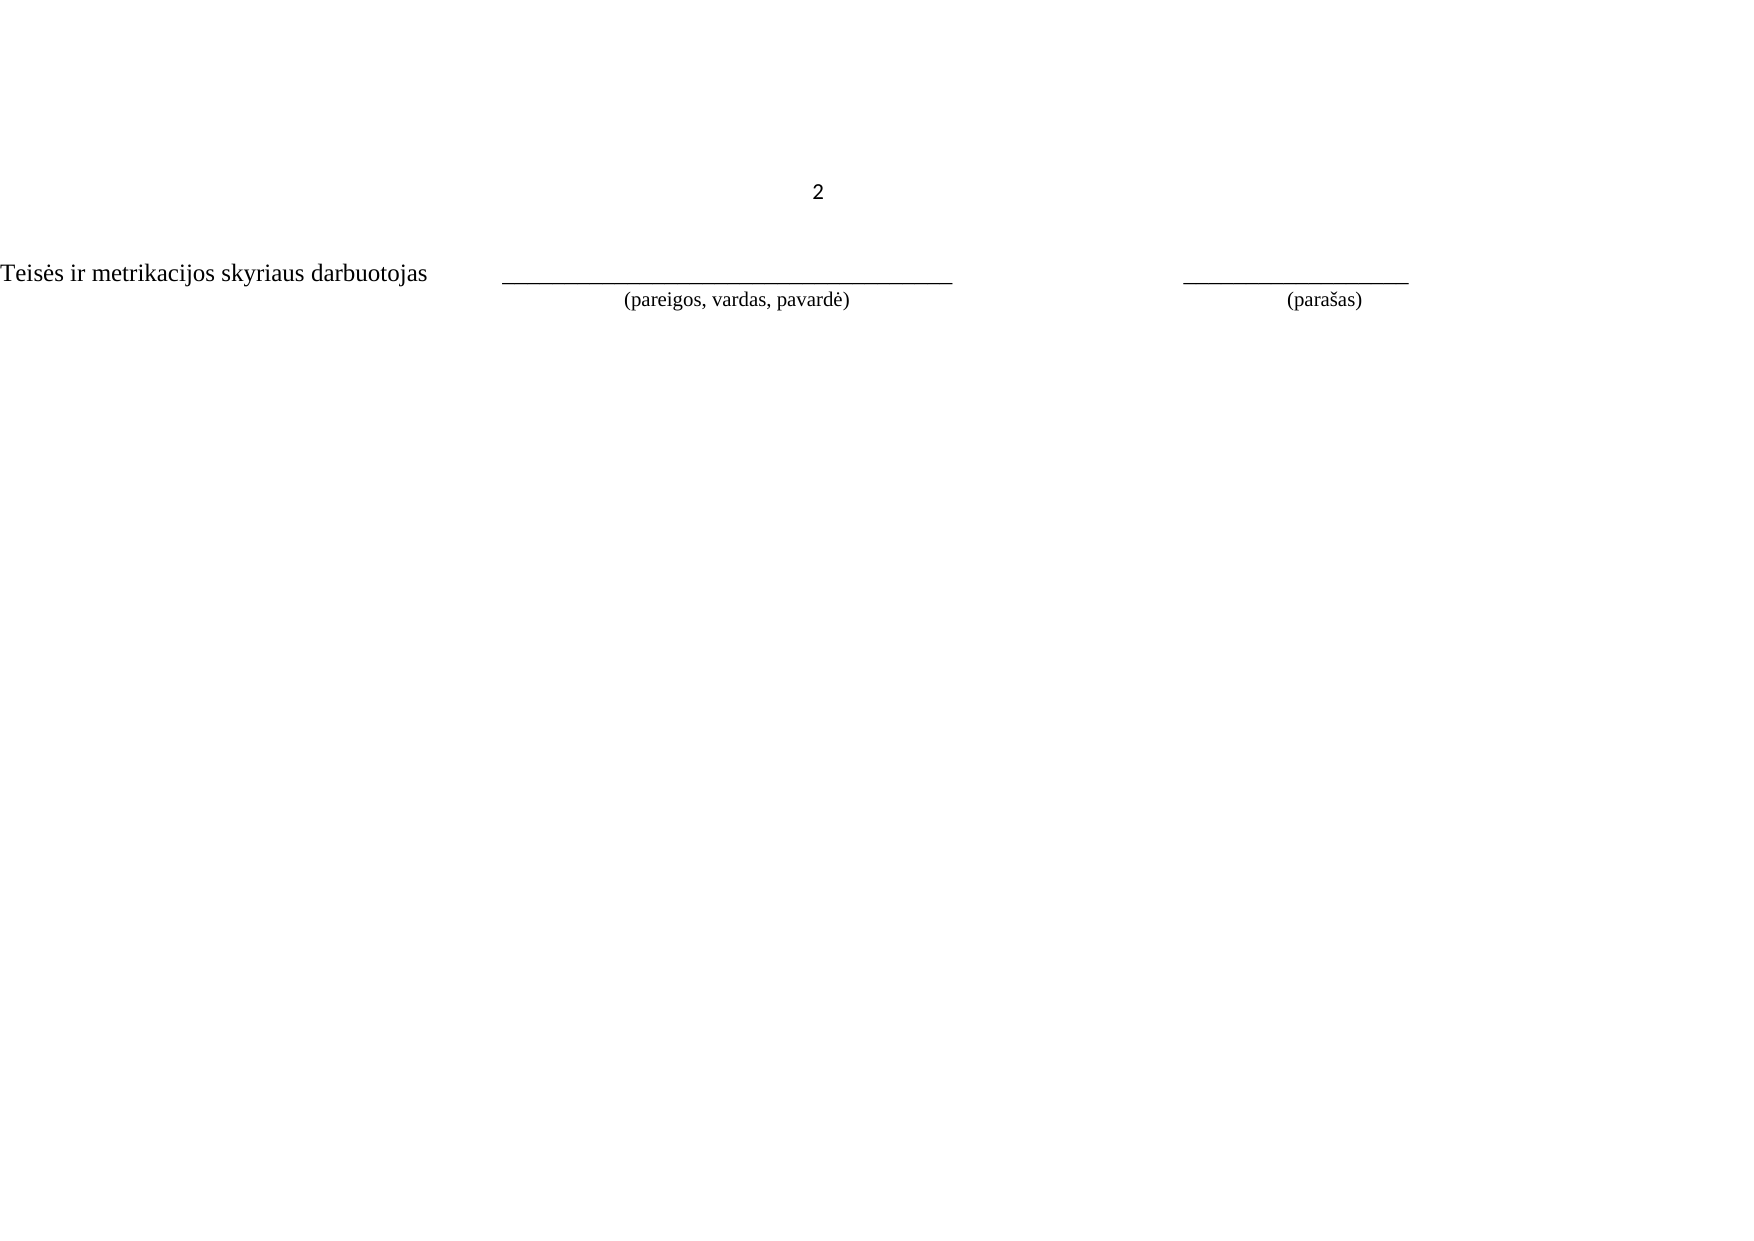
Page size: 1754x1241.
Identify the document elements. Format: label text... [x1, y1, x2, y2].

text Teisės ir metrikacijos skyriaus darbuotojas ____________________________________ __________________ [0, 258, 1636, 287]
text (pareigos, vardas, pavardė) (parašas) [0, 287, 1636, 311]
